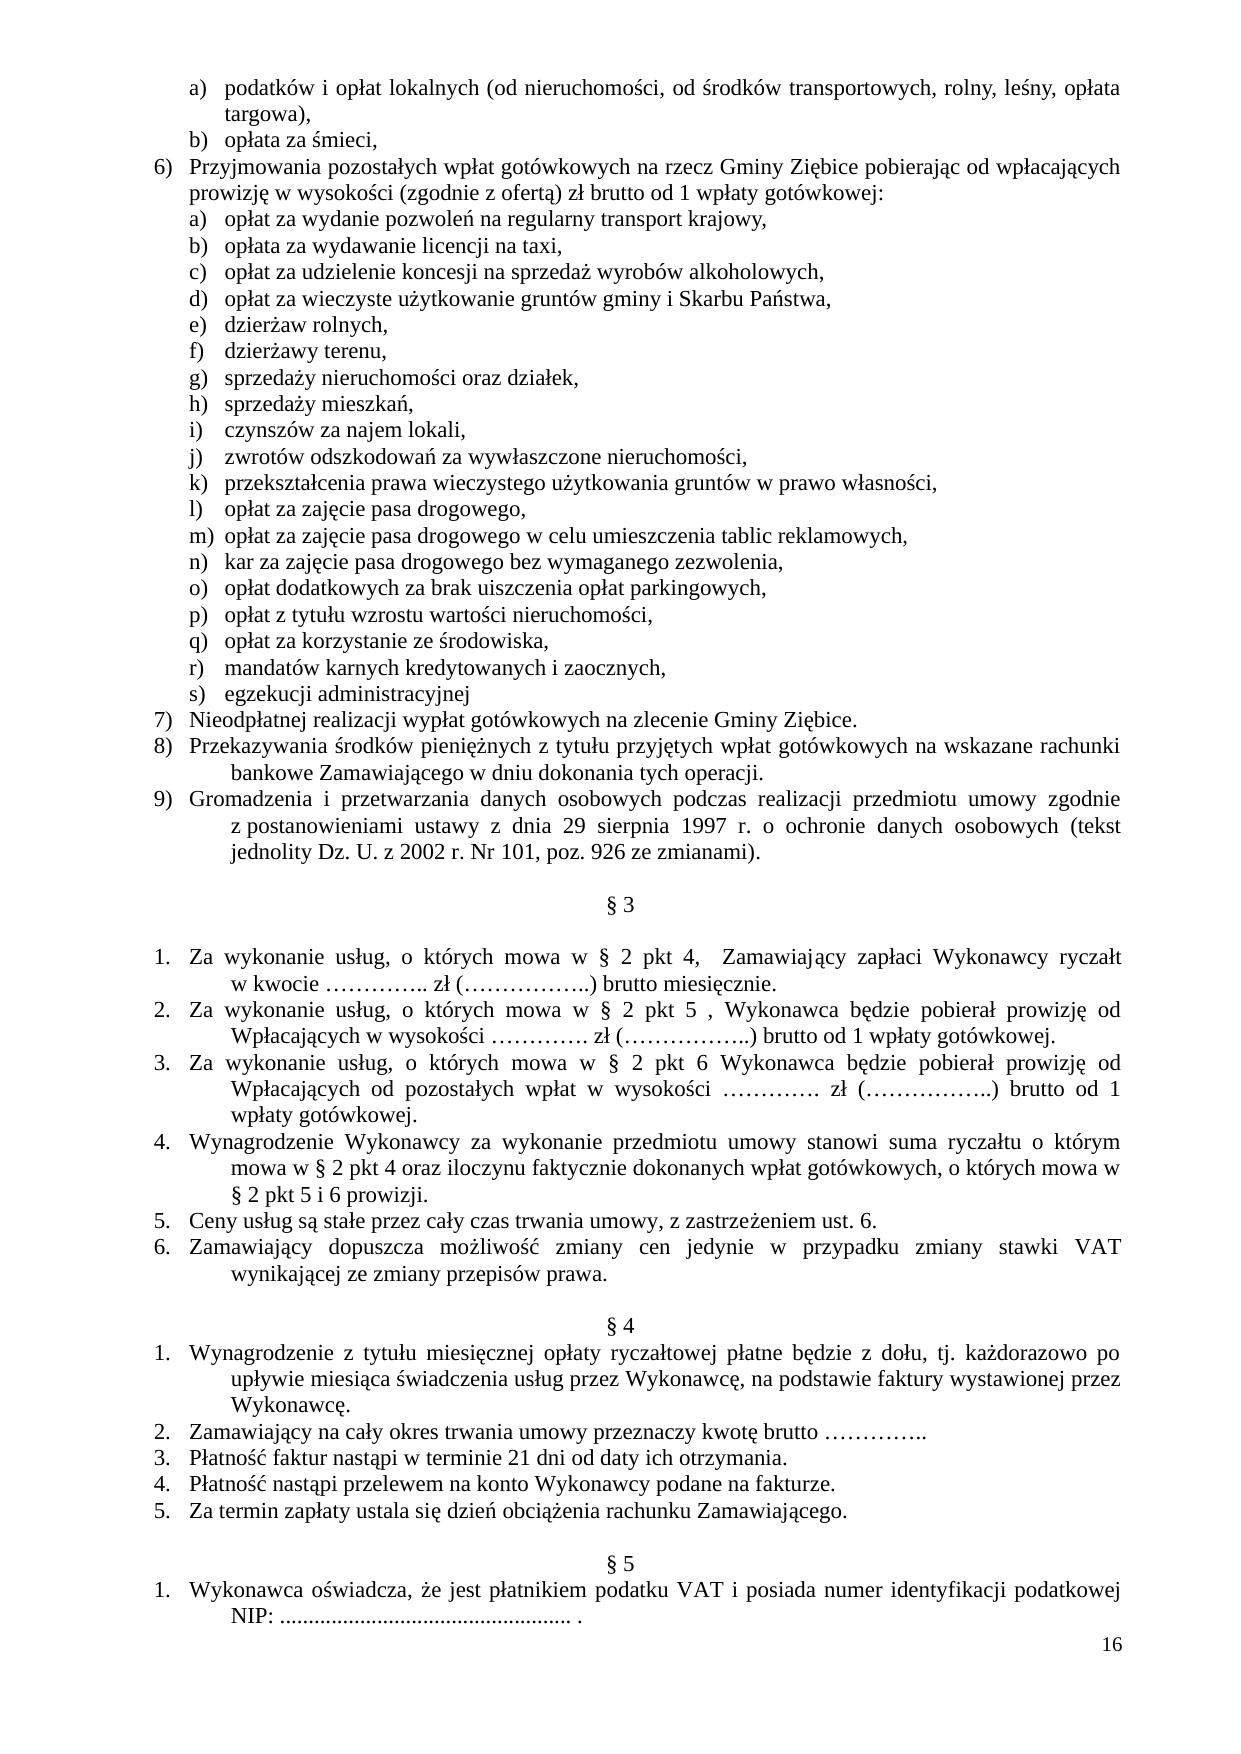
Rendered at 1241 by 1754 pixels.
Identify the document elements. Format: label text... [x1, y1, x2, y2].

list Za wykonanie usług, o których mowa w § 2 pkt 6 Wykonawca będzie pobierał prowizję od Wpłacających od pozostałych wpłat w wysokości …………. zł (……………..) brutto od 1 wpłaty gotówkowej. [153, 1049, 1122, 1128]
list Za termin zapłaty ustala się dzień obciążenia rachunku Zamawiającego. [153, 1497, 1122, 1523]
list Przekazywania środków pieniężnych z tytułu przyjętych wpłat gotówkowych na wskazane rachunki bankowe Zamawiającego w dniu dokonania tych operacji. [153, 733, 1122, 785]
list opłat za zajęcie pasa drogowego, [189, 495, 1122, 522]
list mandatów karnych kredytowanych i zaocznych, [189, 653, 1122, 680]
list opłat za udzielenie koncesji na sprzedaż wyrobów alkoholowych, [189, 258, 1122, 284]
list przekształcenia prawa wieczystego użytkowania gruntów w prawo własności, [189, 469, 1122, 495]
list Płatność nastąpi przelewem na konto Wykonawcy podane na fakturze. [153, 1471, 1122, 1497]
text § 4 [118, 1312, 1122, 1339]
list Za wykonanie usług, o których mowa w § 2 pkt 5 , Wykonawca będzie pobierał prowizję od Wpłacających w wysokości …………. zł (……………..) brutto od 1 wpłaty gotówkowej. [153, 996, 1122, 1049]
list podatków i opłat lokalnych (od nieruchomości, od środków transportowych, rolny, leśny, opłata targowa), [189, 74, 1122, 126]
list opłat za zajęcie pasa drogowego w celu umieszczenia tablic reklamowych, [189, 522, 1122, 548]
list opłata za wydawanie licencji na taxi, [189, 232, 1122, 258]
list Nieodpłatnej realizacji wypłat gotówkowych na zlecenie Gminy Ziębice. [153, 706, 1122, 733]
list dzierżaw rolnych, [189, 311, 1122, 337]
list Zamawiający na cały okres trwania umowy przeznaczy kwotę brutto ………….. [153, 1418, 1122, 1444]
list egzekucji administracyjnej [189, 680, 1122, 706]
list sprzedaży nieruchomości oraz działek, [189, 364, 1122, 390]
list opłat za wydanie pozwoleń na regularny transport krajowy, [189, 206, 1122, 232]
list zwrotów odszkodowań za wywłaszczone nieruchomości, [189, 443, 1122, 469]
list Zamawiający dopuszcza możliwość zmiany cen jedynie w przypadku zmiany stawki VAT wynikającej ze zmiany przepisów prawa. [153, 1233, 1122, 1286]
list Ceny usług są stałe przez cały czas trwania umowy, z zastrzeżeniem ust. 6. [153, 1207, 1122, 1233]
list opłat z tytułu wzrostu wartości nieruchomości, [189, 601, 1122, 627]
list opłat za wieczyste użytkowanie gruntów gminy i Skarbu Państwa, [189, 284, 1122, 311]
list opłat za korzystanie ze środowiska, [189, 627, 1122, 653]
text § 3 [118, 891, 1122, 917]
list opłat dodatkowych za brak uiszczenia opłat parkingowych, [189, 574, 1122, 601]
list dzierżawy terenu, [189, 337, 1122, 364]
list Wynagrodzenie Wykonawcy za wykonanie przedmiotu umowy stanowi suma ryczałtu o którym mowa w § 2 pkt 4 oraz iloczynu faktycznie dokonanych wpłat gotówkowych, o których mowa w § 2 pkt 5 i 6 prowizji. [153, 1128, 1122, 1207]
list Wykonawca oświadcza, że jest płatnikiem podatku VAT i posiada numer identyfikacji podatkowej NIP: ................................................... . [153, 1576, 1122, 1629]
list czynszów za najem lokali, [189, 416, 1122, 443]
text § 5 [118, 1549, 1122, 1576]
list kar za zajęcie pasa drogowego bez wymaganego zezwolenia, [189, 548, 1122, 574]
list Za wykonanie usług, o których mowa w § 2 pkt 4, Zamawiający zapłaci Wykonawcy ryczałt w kwocie ………….. zł (……………..) brutto miesięcznie. [153, 943, 1122, 996]
list Gromadzenia i przetwarzania danych osobowych podczas realizacji przedmiotu umowy zgodnie z postanowieniami ustawy z dnia 29 sierpnia 1997 r. o ochronie danych osobowych (tekst jednolity Dz. U. z 2002 r. Nr 101, poz. 926 ze zmianami). [153, 785, 1122, 864]
list sprzedaży mieszkań, [189, 390, 1122, 416]
list Płatność faktur nastąpi w terminie 21 dni od daty ich otrzymania. [153, 1444, 1122, 1471]
list Wynagrodzenie z tytułu miesięcznej opłaty ryczałtowej płatne będzie z dołu, tj. każdorazowo po upływie miesiąca świadczenia usług przez Wykonawcę, na podstawie faktury wystawionej przez Wykonawcę. [153, 1339, 1122, 1418]
list Przyjmowania pozostałych wpłat gotówkowych na rzecz Gminy Ziębice pobierając od wpłacających prowizję w wysokości (zgodnie z ofertą) zł brutto od 1 wpłaty gotówkowej: [153, 153, 1122, 206]
list opłata za śmieci, [189, 126, 1122, 153]
